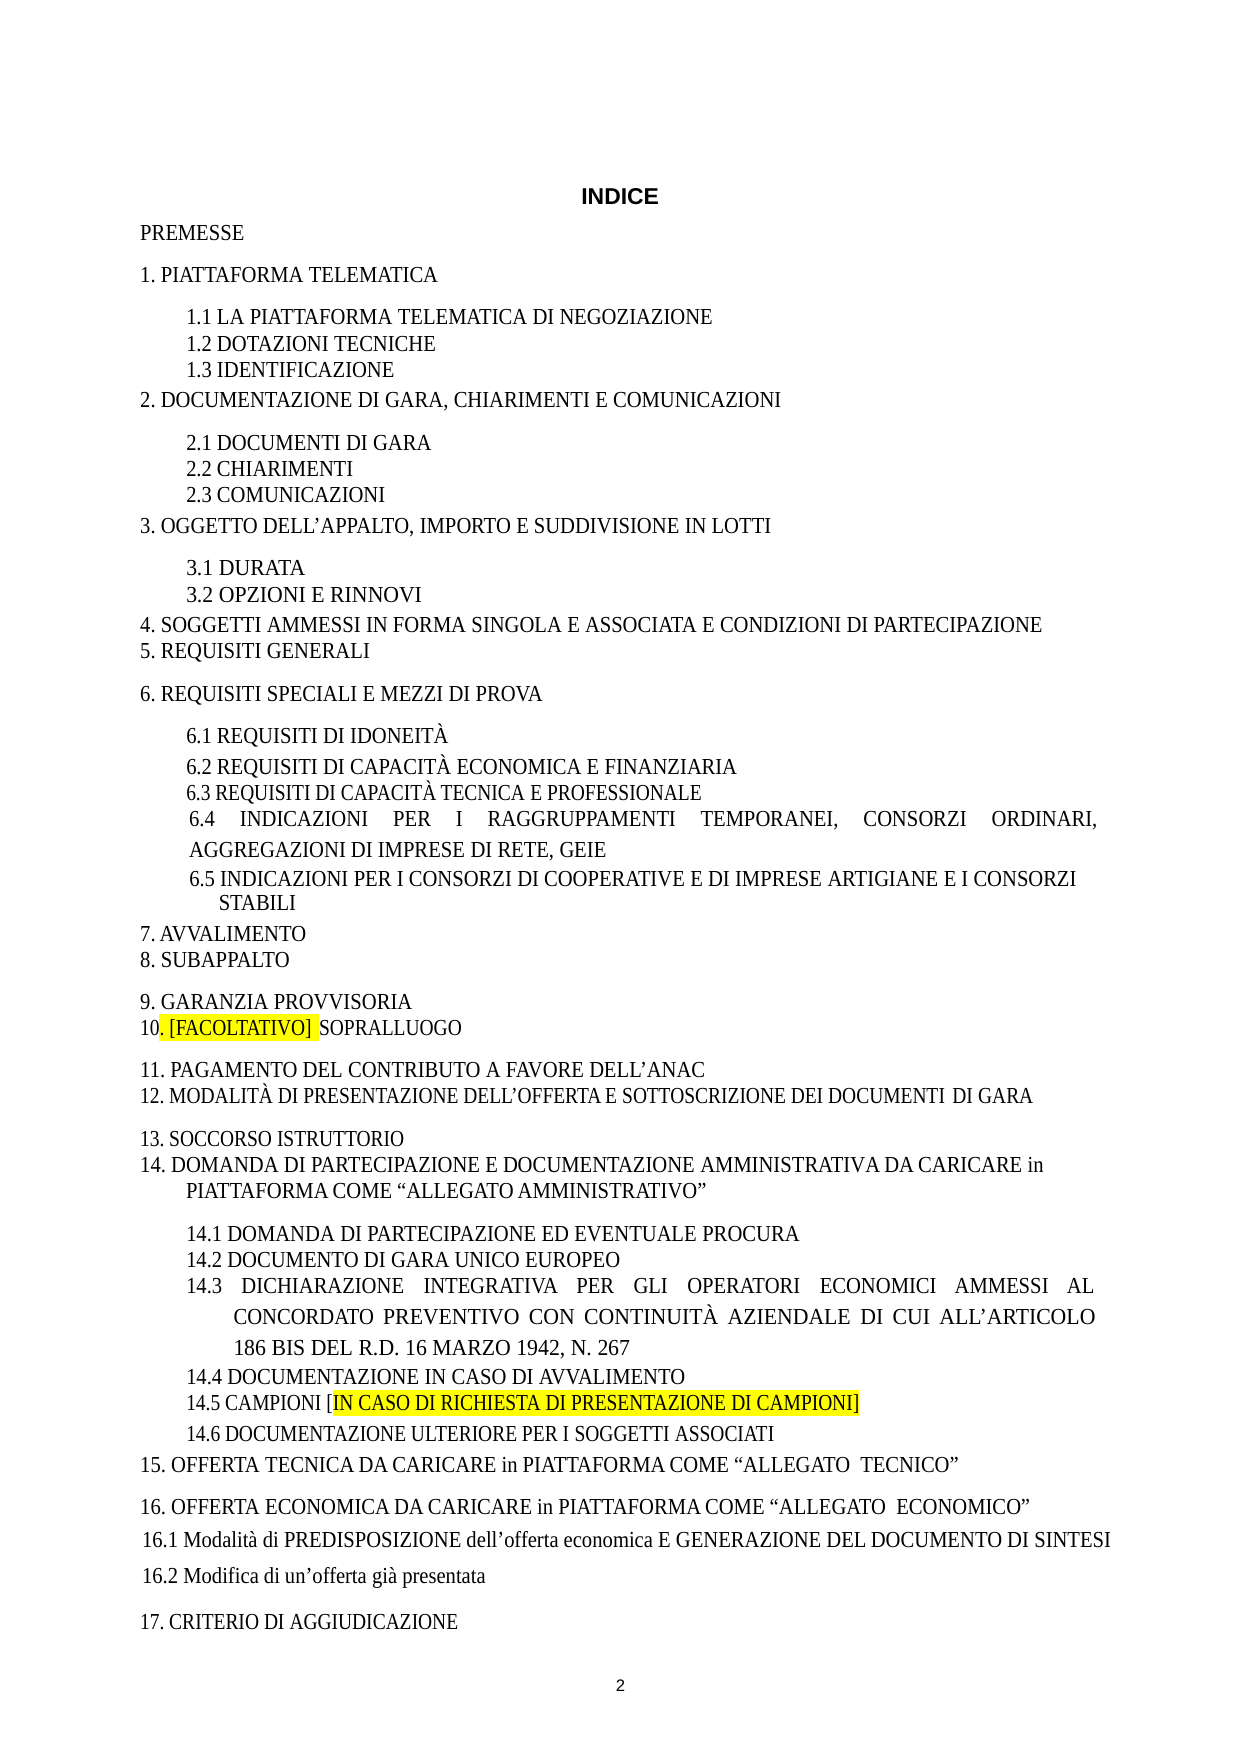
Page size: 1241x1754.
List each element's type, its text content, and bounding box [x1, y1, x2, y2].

text 10. [FACOLTATIVO] SOPRALLUOGO [140, 1014, 1122, 1041]
text 6. REQUISITI SPECIALI E MEZZI DI PROVA [140, 679, 1122, 706]
subtitle 16.2 Modifica di un’offerta già presentata [142, 1562, 1122, 1589]
text 17. CRITERIO DI AGGIUDICAZIONE [140, 1608, 1122, 1635]
text 1.1 LA PIATTAFORMA TELEMATICA DI NEGOZIAZIONE [186, 303, 1122, 329]
subtitle 16.1 Modalità di PREDISPOSIZIONE dell’offerta economica E GENERAZIONE DEL DOCUMENTO DI SINTESI [142, 1526, 1122, 1552]
text 14.1 DOMANDA DI PARTECIPAZIONE ED EVENTUALE PROCURA [186, 1220, 1122, 1246]
text 14.5 CAMPIONI [IN CASO DI RICHIESTA DI PRESENTAZIONE DI CAMPIONI] [186, 1389, 1122, 1416]
text 1.2 DOTAZIONI TECNICHE [186, 329, 1122, 356]
text 14.3 DICHIARAZIONE INTEGRATIVA PER GLI OPERATORI ECONOMICI AMMESSI AL CONCORDATO PREVENTIVO CON CONTINUITÀ AZIENDALE DI CUI ALL’ARTICOLO 186 BIS DEL R.D. 16 MARZO 1942, N. 267 [186, 1272, 1096, 1361]
text 9. GARANZIA PROVVISORIA [140, 988, 1122, 1014]
text 5. REQUISITI GENERALI [140, 637, 1122, 664]
text 12. MODALITÀ DI PRESENTAZIONE DELL’OFFERTA E SOTTOSCRIZIONE DEI DOCUMENTI DI GARA [140, 1083, 1122, 1109]
text 7. AVVALIMENTO [140, 919, 1122, 946]
text 6.2 REQUISITI DI CAPACITÀ ECONOMICA E FINANZIARIA [186, 753, 1122, 779]
text 15. OFFERTA TECNICA DA CARICARE in PIATTAFORMA COME “ALLEGATO TECNICO” [140, 1451, 1122, 1477]
text 11. PAGAMENTO DEL CONTRIBUTO A FAVORE DELL’ANAC [140, 1056, 1122, 1083]
text 2. DOCUMENTAZIONE DI GARA, CHIARIMENTI E COMUNICAZIONI [140, 386, 1122, 413]
text INDICE [118, 183, 1122, 209]
text 6.1 REQUISITI DI IDONEITÀ [186, 722, 1122, 748]
text 14.4 DOCUMENTAZIONE IN CASO DI AVVALIMENTO [186, 1366, 1122, 1389]
text 6.5 INDICAZIONI PER I CONSORZI DI COOPERATIVE E DI IMPRESE ARTIGIANE E I CONSORZI STABILI [189, 867, 1122, 915]
text 1. PIATTAFORMA TELEMATICA [140, 261, 1122, 287]
text 1.3 IDENTIFICAZIONE [186, 356, 1122, 382]
text 8. SUBAPPALTO [140, 946, 1122, 972]
text 6.4 INDICAZIONI PER I RAGGRUPPAMENTI TEMPORANEI, CONSORZI ORDINARI, AGGREGAZIONI DI IMPRESE DI RETE, GEIE [189, 805, 1098, 863]
text 4. SOGGETTI AMMESSI IN FORMA SINGOLA E ASSOCIATA E CONDIZIONI DI PARTECIPAZIONE [140, 611, 1122, 637]
text 13. SOCCORSO ISTRUTTORIO [140, 1125, 1122, 1151]
text 2.3 COMUNICAZIONI [186, 481, 1122, 508]
text 2.2 CHIARIMENTI [186, 455, 1122, 481]
text 3.1 DURATA [186, 554, 1122, 581]
text PREMESSE [140, 219, 1122, 245]
text 14.6 DOCUMENTAZIONE ULTERIORE PER I SOGGETTI ASSOCIATI [186, 1420, 1122, 1446]
text 6.3 REQUISITI DI CAPACITÀ TECNICA E PROFESSIONALE [186, 779, 1122, 805]
text 16. OFFERTA ECONOMICA DA CARICARE in PIATTAFORMA COME “ALLEGATO ECONOMICO” [140, 1493, 1122, 1519]
text 3.2 OPZIONI E RINNOVI [186, 581, 1122, 607]
text 14.2 DOCUMENTO DI GARA UNICO EUROPEO [186, 1246, 1122, 1272]
text 2.1 DOCUMENTI DI GARA [186, 429, 1122, 455]
text 3. OGGETTO DELL’APPALTO, IMPORTO E SUDDIVISIONE IN LOTTI [140, 512, 1122, 538]
text 14. DOMANDA DI PARTECIPAZIONE E DOCUMENTAZIONE AMMINISTRATIVA DA CARICARE in PIATTAFORMA COME “ALLEGATO AMMINISTRATIVO” [140, 1151, 1122, 1204]
